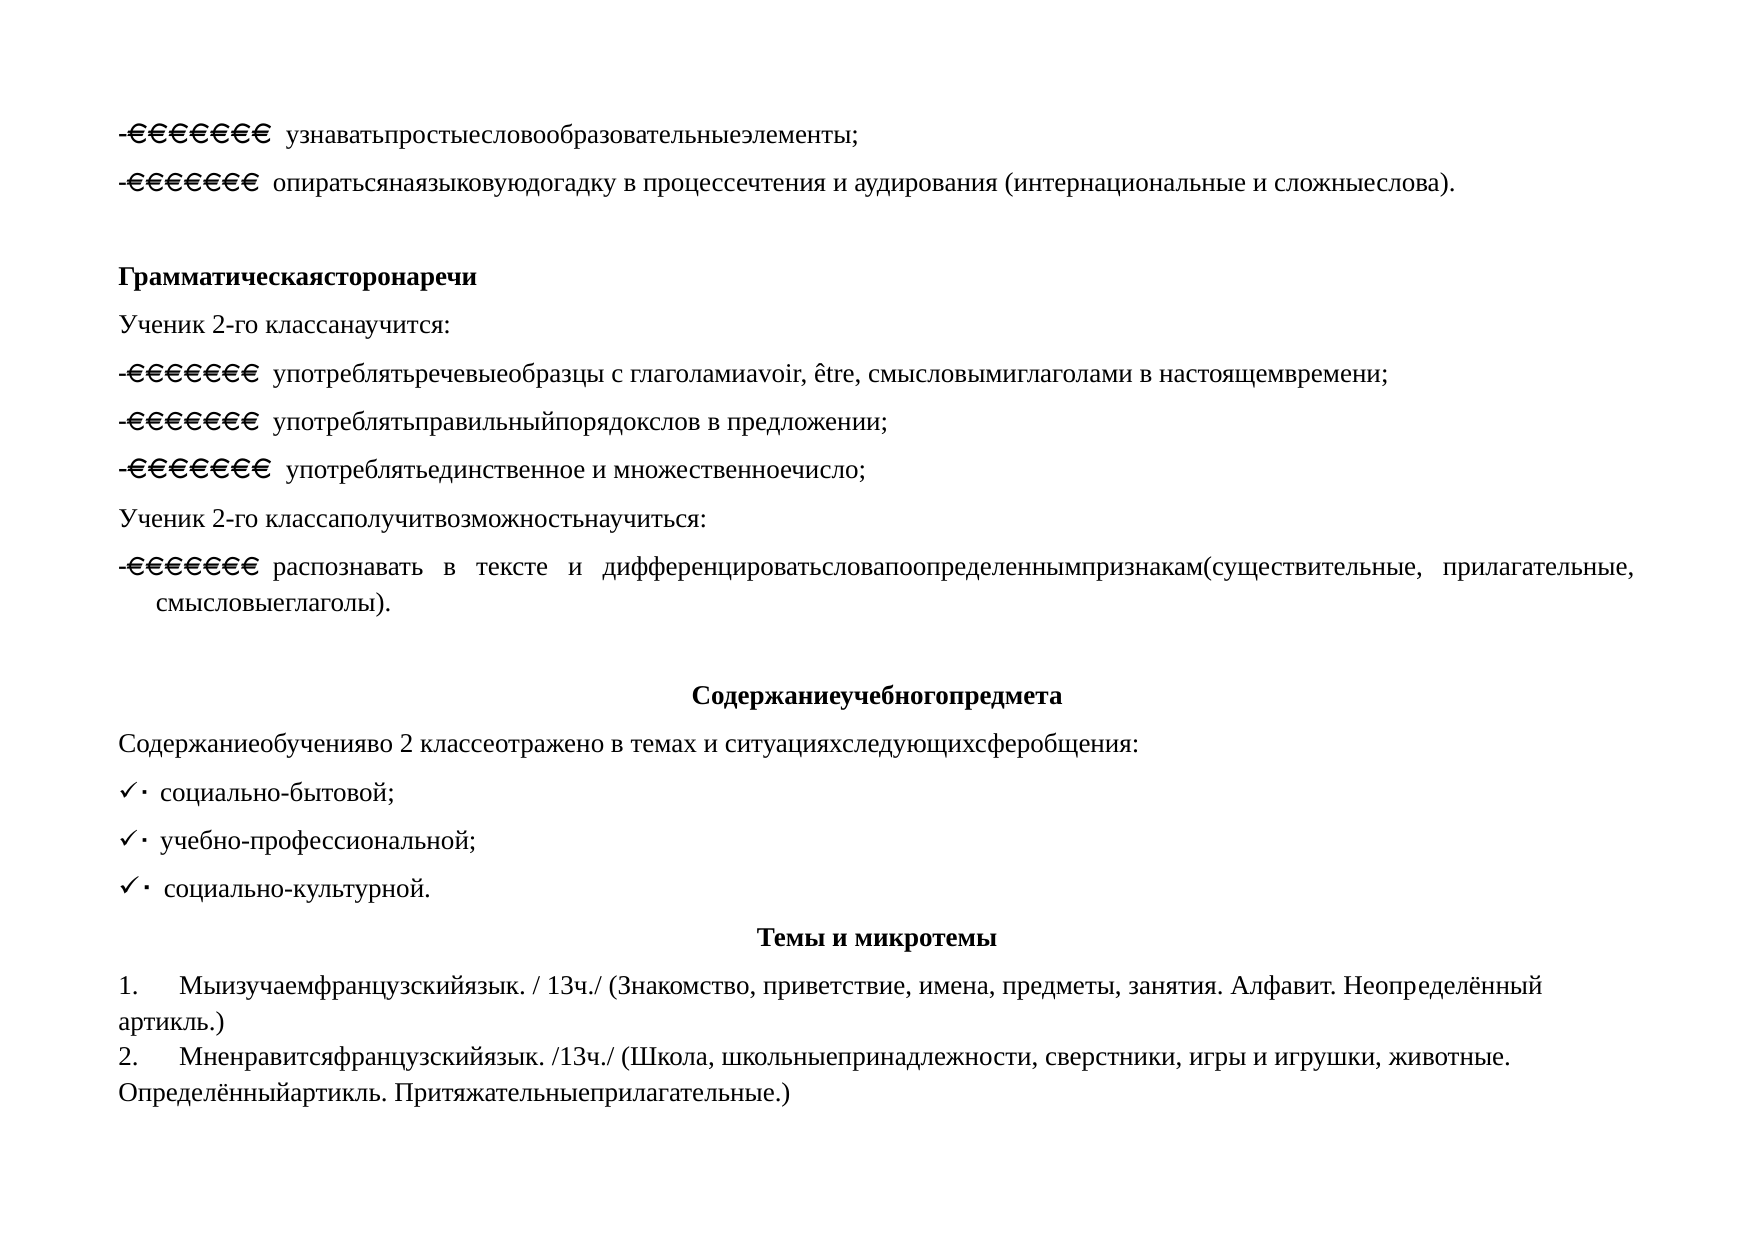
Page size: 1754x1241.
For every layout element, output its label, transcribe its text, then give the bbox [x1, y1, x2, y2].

text Содержаниеучебногопредмета [118, 679, 1636, 711]
text узнаватьпростыесловообразовательныеэлементы; [118, 118, 1636, 149]
text Темы и микротемы [118, 921, 1636, 952]
text 1. Мыизучаемфранцузскийязык. / 13ч./ (Знакомство, приветствие, имена, предметы, занятия. Алфавит. Неопределённый артикль.) [118, 969, 1636, 1036]
text Грамматическаясторонаречи [118, 260, 1636, 291]
text употреблятьправильныйпорядокслов в предложении; [118, 405, 1636, 436]
text учебно-профессиональной; [118, 824, 1636, 855]
text социально-бытовой; [118, 776, 1636, 807]
text 2. Мненравитсяфранцузскийязык. /13ч./ (Школа, школьныепринадлежности, сверстники, игры и игрушки, животные. Определённыйартикль. Притяжательныеприлагательные.) [118, 1040, 1636, 1107]
text Ученик 2-го классаполучитвозможностьнаучиться: [118, 502, 1636, 533]
text Содержаниеобученияво 2 классеотражено в темах и ситуацияхследующихсферобщения: [118, 728, 1636, 759]
text употреблятьречевыеобразцы с глаголамиavoir, être, смысловымиглаголами в настоящемвремени; [118, 357, 1636, 388]
text распознавать в тексте и дифференцироватьсловапоопределеннымпризнакам(существительные, прилагательные, смысловыеглаголы). [118, 550, 1636, 617]
text опиратьсянаязыковуюдогадку в процессечтения и аудирования (интернациональные и сложныеслова). [118, 167, 1636, 198]
text социально-культурной. [118, 872, 1636, 903]
text употреблятьединственное и множественноечисло; [118, 453, 1636, 484]
text Ученик 2-го классанаучится: [118, 308, 1636, 340]
